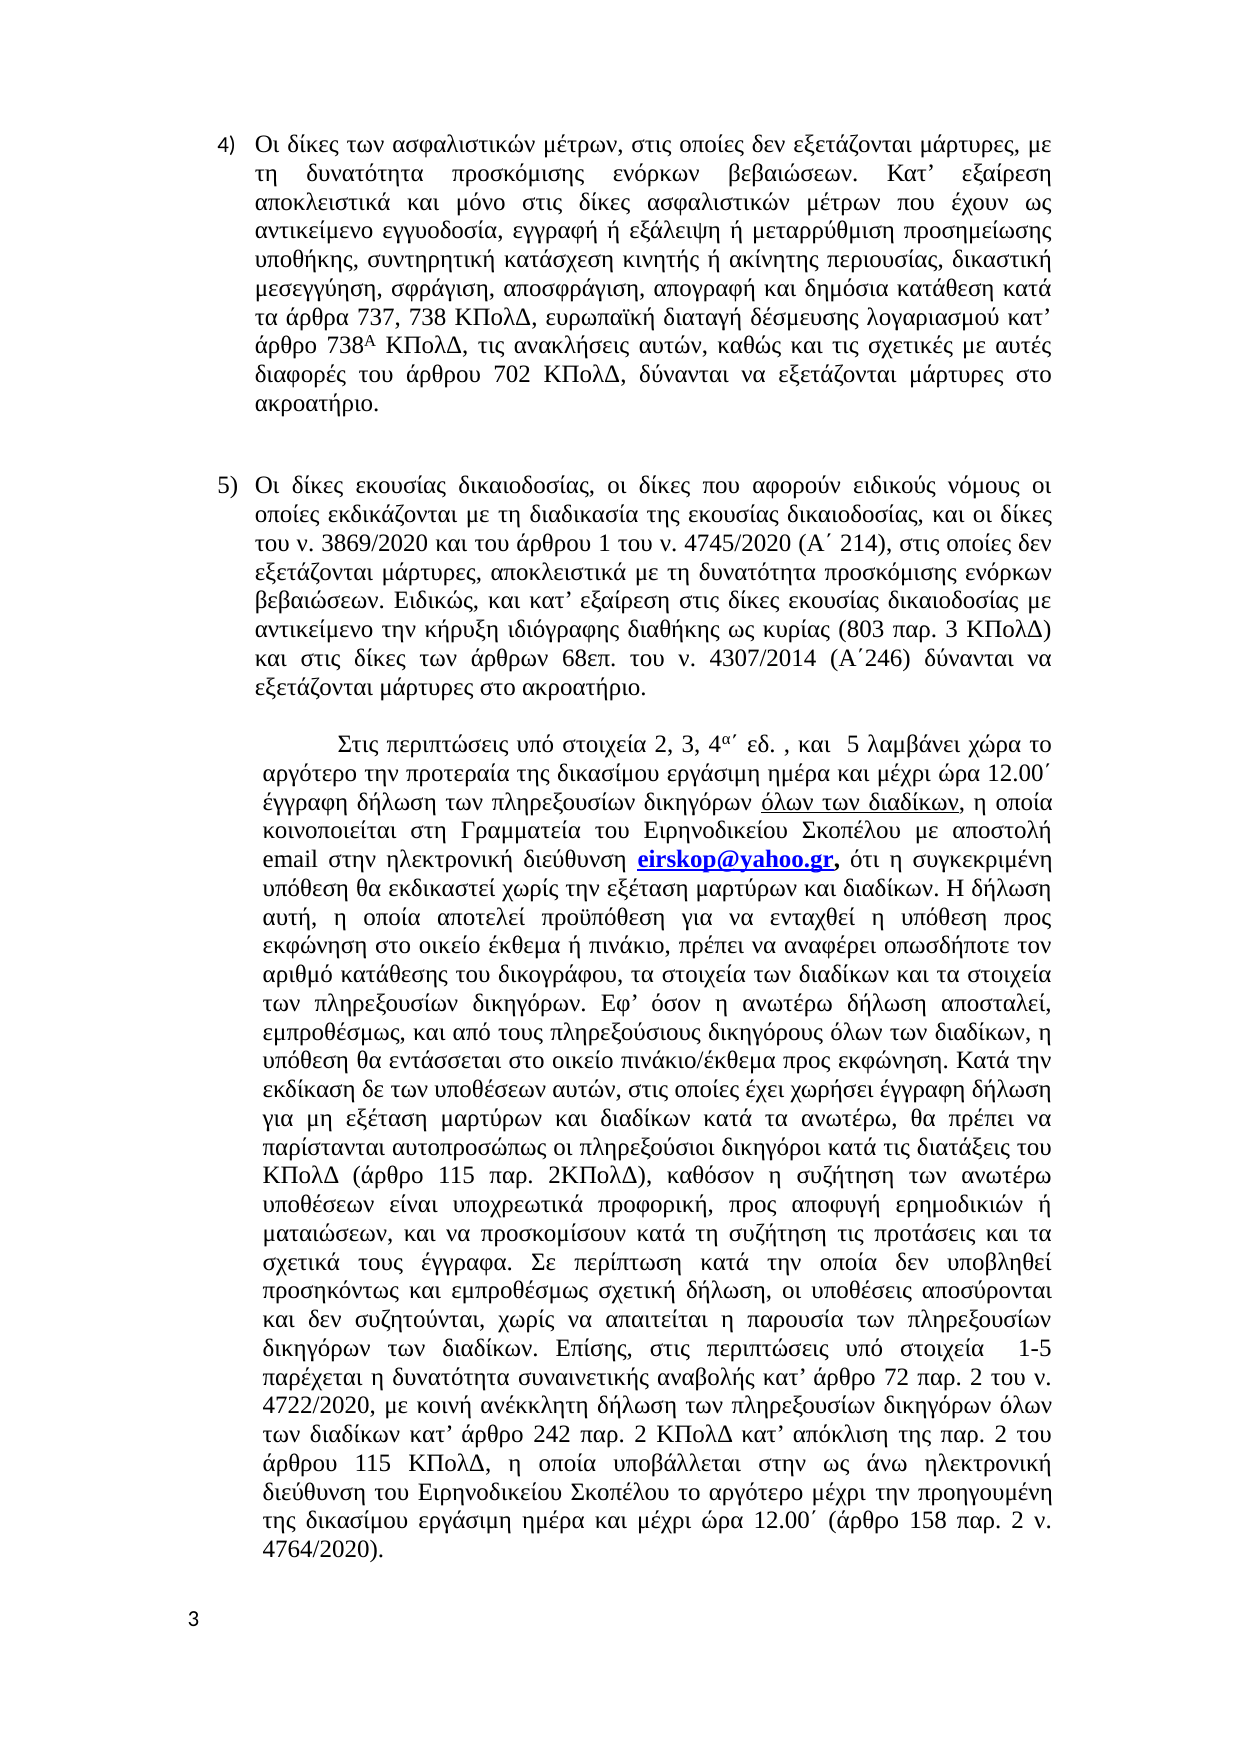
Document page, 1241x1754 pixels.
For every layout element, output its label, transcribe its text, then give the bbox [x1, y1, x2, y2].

list Οι δίκες εκουσίας δικαιοδοσίας, οι δίκες που αφορούν ειδικούς νόμους οι οποίες εκδικάζονται με τη διαδικασία της εκουσίας δικαιοδοσίας, και οι δίκες του ν. 3869/2020 και του άρθρου 1 του ν. 4745/2020 (Α΄ 214), στις οποίες δεν εξετάζονται μάρτυρες, αποκλειστικά με τη δυνατότητα προσκόμισης ενόρκων βεβαιώσεων. Ειδικώς, και κατ’ εξαίρεση στις δίκες εκουσίας δικαιοδοσίας με αντικείμενο την κήρυξη ιδιόγραφης διαθήκης ως κυρίας (803 παρ. 3 ΚΠολΔ) και στις δίκες των άρθρων 68επ. του ν. 4307/2014 (Α΄246) δύνανται να εξετάζονται μάρτυρες στο ακροατήριο. [217, 471, 1053, 701]
list Οι δίκες των ασφαλιστικών μέτρων, στις οποίες δεν εξετάζονται μάρτυρες, με τη δυνατότητα προσκόμισης ενόρκων βεβαιώσεων. Κατ’ εξαίρεση αποκλειστικά και μόνο στις δίκες ασφαλιστικών μέτρων που έχουν ως αντικείμενο εγγυοδοσία, εγγραφή ή εξάλειψη ή μεταρρύθμιση προσημείωσης υποθήκης, συντηρητική κατάσχεση κινητής ή ακίνητης περιουσίας, δικαστική μεσεγγύηση, σφράγιση, αποσφράγιση, απογραφή και δημόσια κατάθεση κατά τα άρθρα 737, 738 ΚΠολΔ, ευρωπαϊκή διαταγή δέσμευσης λογαριασμού κατ’ άρθρο 738Α ΚΠολΔ, τις ανακλήσεις αυτών, καθώς και τις σχετικές με αυτές διαφορές του άρθρου 702 ΚΠολΔ, δύνανται να εξετάζονται μάρτυρες στο ακροατήριο. [217, 129, 1053, 417]
text Στις περιπτώσεις υπό στοιχεία 2, 3, 4α΄ εδ. , και 5 λαμβάνει χώρα το αργότερο την προτεραία της δικασίμου εργάσιμη ημέρα και μέχρι ώρα 12.00΄ έγγραφη δήλωση των πληρεξουσίων δικηγόρων όλων των διαδίκων, η οποία κοινοποιείται στη Γραμματεία του Ειρηνοδικείου Σκοπέλου με αποστολή email στην ηλεκτρονική διεύθυνση eirskop@yahoo.gr, ότι η συγκεκριμένη υπόθεση θα εκδικαστεί χωρίς την εξέταση μαρτύρων και διαδίκων. Η δήλωση αυτή, η οποία αποτελεί προϋπόθεση για να ενταχθεί η υπόθεση προς εκφώνηση στο οικείο έκθεμα ή πινάκιο, πρέπει να αναφέρει οπωσδήποτε τον αριθμό κατάθεσης του δικογράφου, τα στοιχεία των διαδίκων και τα στοιχεία των πληρεξουσίων δικηγόρων. Εφ’ όσον η ανωτέρω δήλωση αποσταλεί, εμπροθέσμως, και από τους πληρεξούσιους δικηγόρους όλων των διαδίκων, η υπόθεση θα εντάσσεται στο οικείο πινάκιο/έκθεμα προς εκφώνηση. Κατά την εκδίκαση δε των υποθέσεων αυτών, στις οποίες έχει χωρήσει έγγραφη δήλωση για μη εξέταση μαρτύρων και διαδίκων κατά τα ανωτέρω, θα πρέπει να παρίστανται αυτοπροσώπως οι πληρεξούσιοι δικηγόροι κατά τις διατάξεις του ΚΠολΔ (άρθρο 115 παρ. 2ΚΠολΔ), καθόσον η συζήτηση των ανωτέρω υποθέσεων είναι υποχρεωτικά προφορική, προς αποφυγή ερημοδικιών ή ματαιώσεων, και να προσκομίσουν κατά τη συζήτηση τις προτάσεις και τα σχετικά τους έγγραφα. Σε περίπτωση κατά την οποία δεν υποβληθεί προσηκόντως και εμπροθέσμως σχετική δήλωση, οι υποθέσεις αποσύρονται και δεν συζητούνται, χωρίς να απαιτείται η παρουσία των πληρεξουσίων δικηγόρων των διαδίκων. Επίσης, στις περιπτώσεις υπό στοιχεία 1-5 παρέχεται η δυνατότητα συναινετικής αναβολής κατ’ άρθρο 72 παρ. 2 του ν. 4722/2020, με κοινή ανέκκλητη δήλωση των πληρεξουσίων δικηγόρων όλων των διαδίκων κατ’ άρθρο 242 παρ. 2 ΚΠολΔ κατ’ απόκλιση της παρ. 2 του άρθρου 115 ΚΠολΔ, η οποία υποβάλλεται στην ως άνω ηλεκτρονική διεύθυνση του Ειρηνοδικείου Σκοπέλου το αργότερο μέχρι την προηγουμένη της δικασίμου εργάσιμη ημέρα και μέχρι ώρα 12.00΄ (άρθρο 158 παρ. 2 ν. 4764/2020). [262, 729, 1053, 1563]
